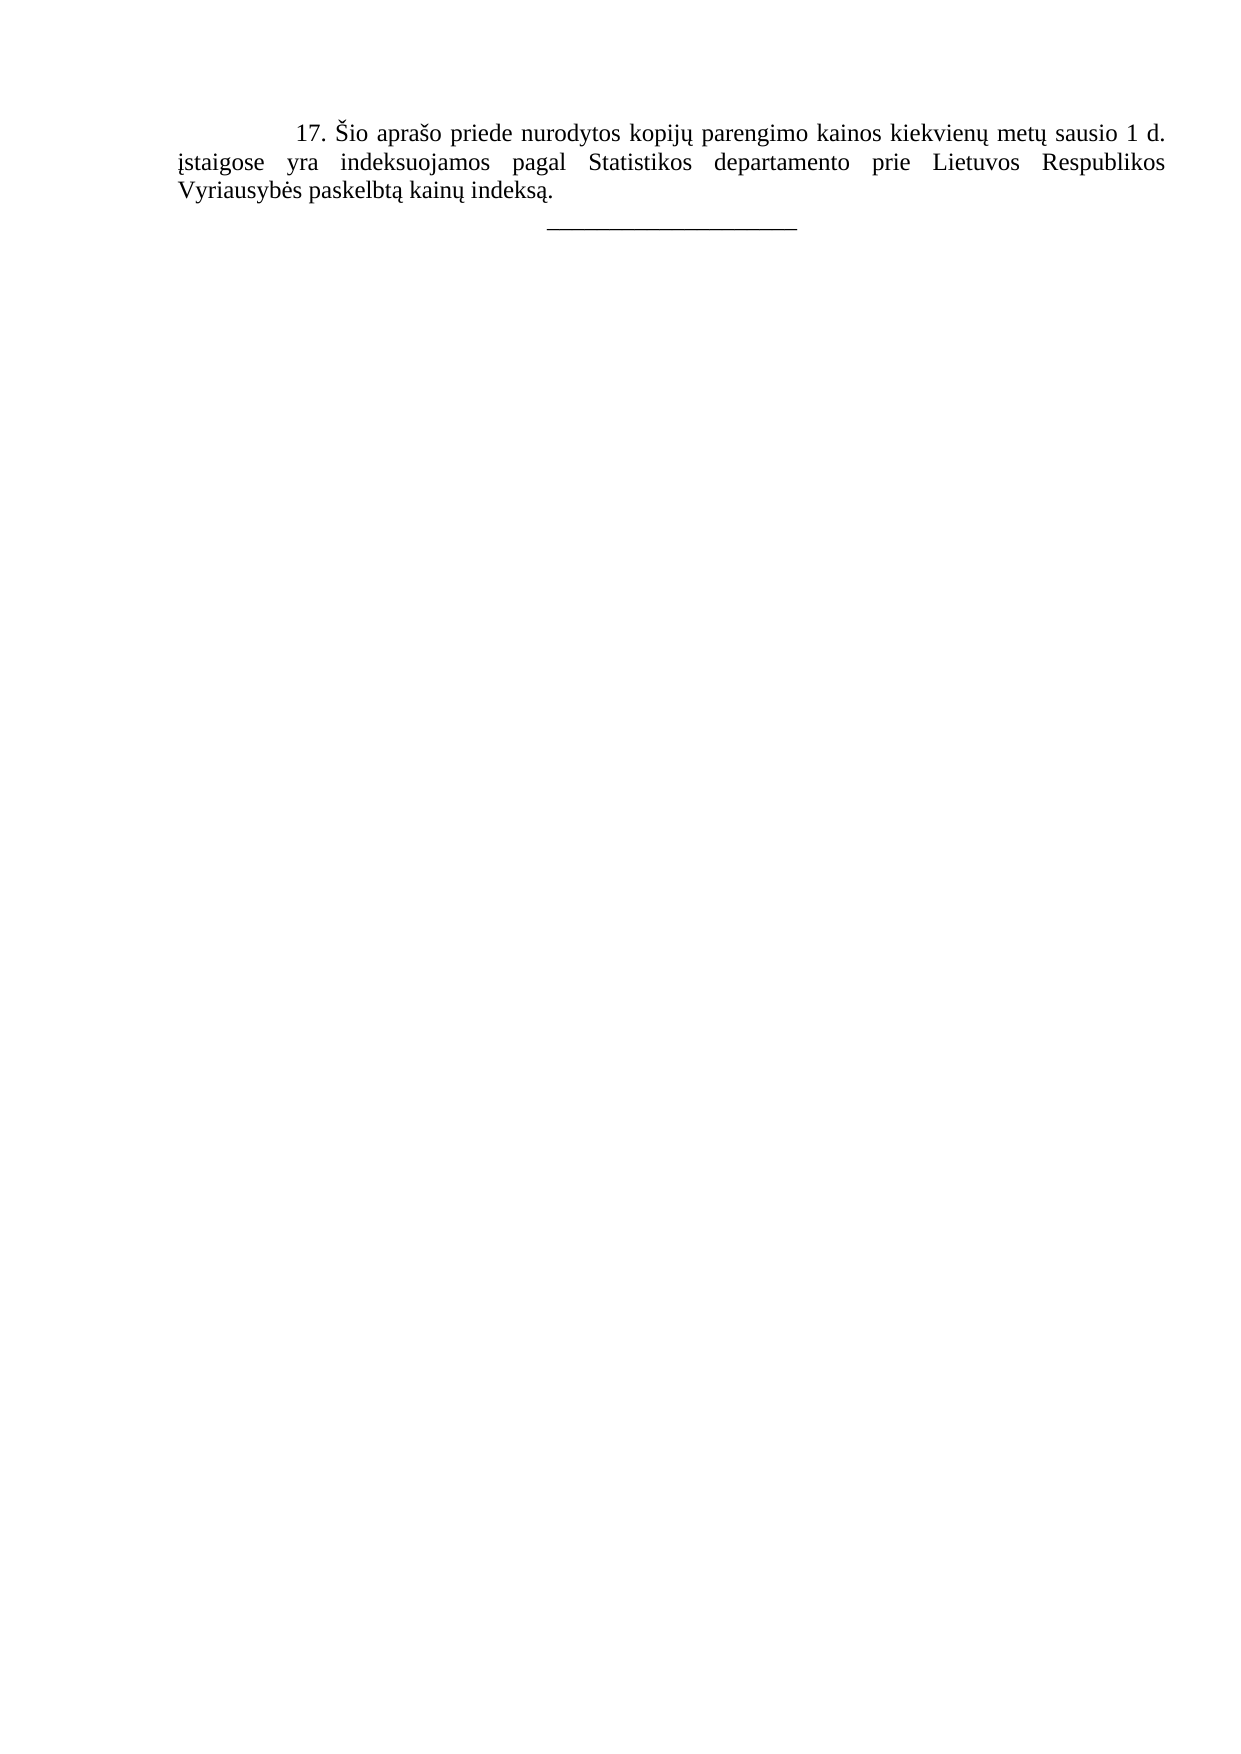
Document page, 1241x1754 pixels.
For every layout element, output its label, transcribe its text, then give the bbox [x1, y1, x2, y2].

text ____________________ [177, 204, 1166, 233]
text 17. Šio aprašo priede nurodytos kopijų parengimo kainos kiekvienų metų sausio 1 d. įstaigose yra indeksuojamos pagal Statistikos departamento prie Lietuvos Respublikos Vyriausybės paskelbtą kainų indeksą. [177, 118, 1166, 204]
